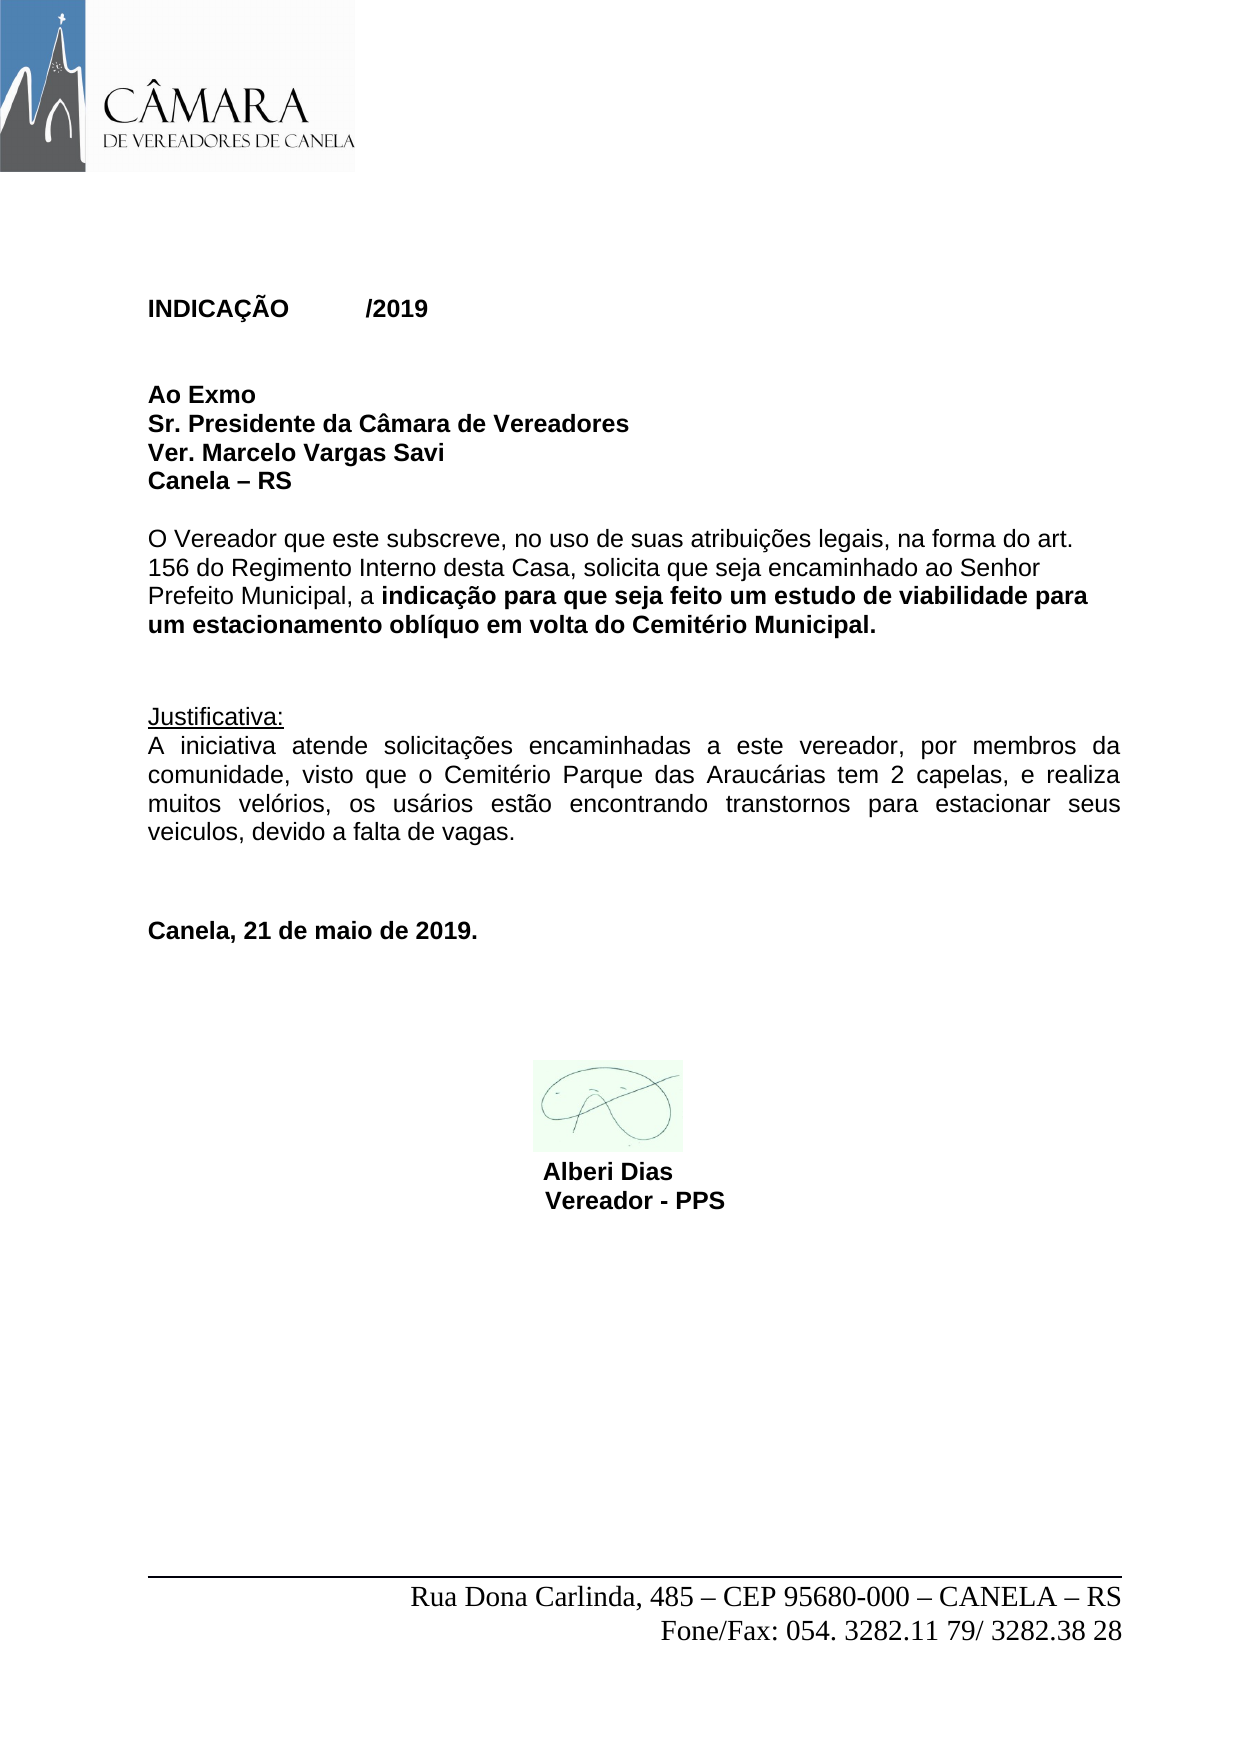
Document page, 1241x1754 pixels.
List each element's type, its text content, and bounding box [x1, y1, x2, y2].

text Ver. Marcelo Vargas Savi [148, 438, 1122, 466]
text Vereador - PPS [148, 1186, 1122, 1215]
text Alberi Dias [148, 1157, 1122, 1186]
picture [533, 1060, 683, 1152]
text INDICAÇÃO /2019 [148, 294, 1122, 323]
text Canela – RS [148, 466, 1122, 495]
text A iniciativa atende solicitações encaminhadas a este vereador, por membros da comunidade, visto que o Cemitério Parque das Araucárias tem 2 capelas, e realiza muitos velórios, os usários estão encontrando transtornos para estacionar seus veiculos, devido a falta de vagas. [148, 731, 1122, 846]
text Canela, 21 de maio de 2019. [148, 916, 1122, 945]
text Sr. Presidente da Câmara de Vereadores [148, 409, 1122, 438]
text Justificativa: [148, 702, 1122, 731]
text O Vereador que este subscreve, no uso de suas atribuições legais, na forma do art. 156 do Regimento Interno desta Casa, solicita que seja encaminhado ao Senhor Prefeito Municipal, a indicação para que seja feito um estudo de viabilidade para um estacionamento oblíquo em volta do Cemitério Municipal. [148, 524, 1122, 639]
text Ao Exmo [148, 380, 1122, 409]
picture [0, 0, 355, 172]
